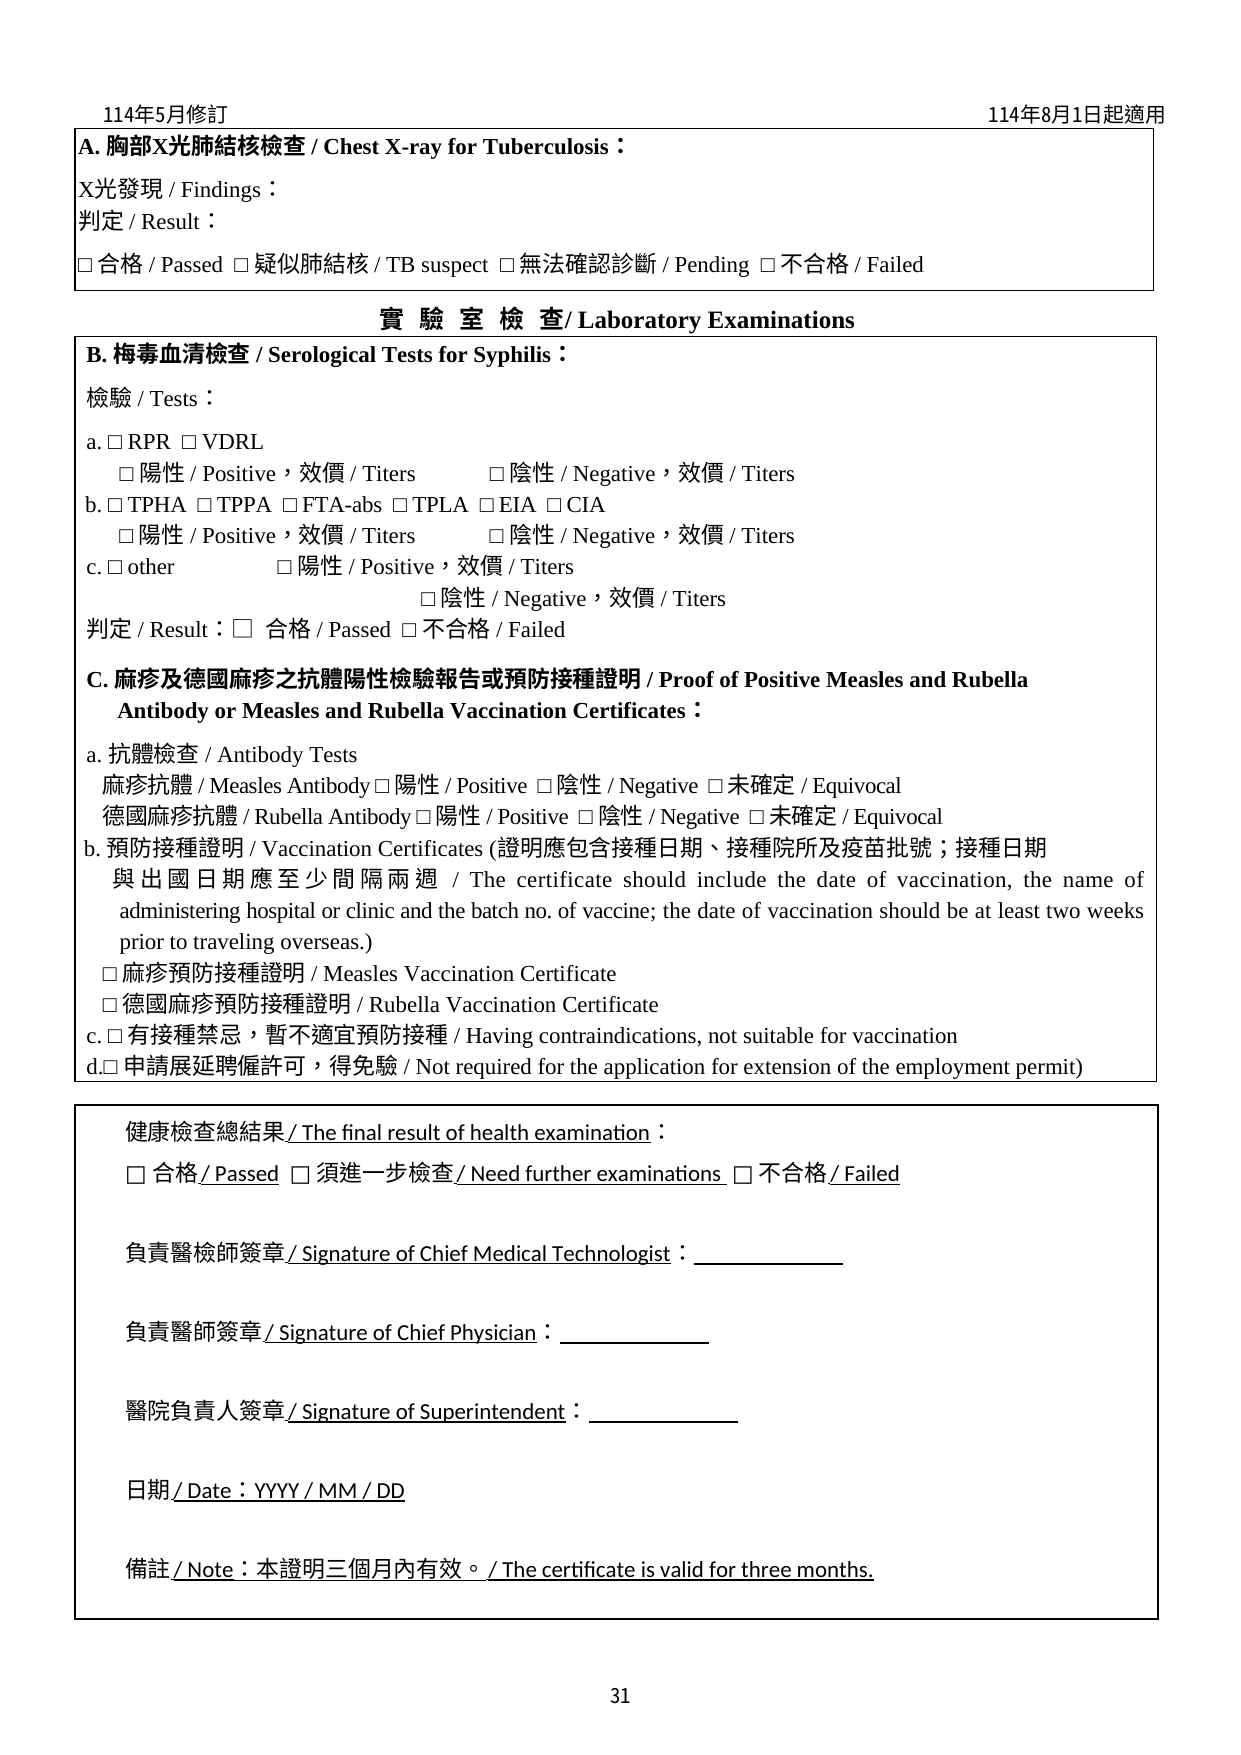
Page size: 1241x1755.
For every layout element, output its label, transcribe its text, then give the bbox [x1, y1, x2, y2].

text 實 驗 室 檢 查/ Laboratory Examinations [280, 302, 954, 336]
table_header B. 梅毒血清檢查 / Serological Tests for Syphilis： 檢驗 / Tests： a. □ RPR □ VDRL □ 陽性 / Positive，效價 / Titers □ 陰性 / Negative，效價 / Titers b. □ TPHA □ TPPA □ FTA-abs □ TPLA □ EIA □ CIA □ 陽性 / Positive，效價 / Titers □ 陰性 / Negative，效價 / Titers c. □ other □ 陽性 / Positive，效價 / Titers □ 陰性 / Negative，效價 / Titers 判定 / Result：□ 合格 / Passed □ 不合格 / Failed C. 麻疹及德國麻疹之抗體陽性檢驗報告或預防接種證明 / Proof of Positive Measles and Rubella Antibody or Measles and Rubella Vaccination Certificates： a. 抗體檢查 / Antibody Tests 麻疹抗體 / Measles Antibody □ 陽性 / Positive □ 陰性 / Negative □ 未確定 / Equivocal 德國麻疹抗體 / Rubella Antibody □ 陽性 / Positive □ 陰性 / Negative □ 未確定 / Equivocal b. 預防接種證明 / Vaccination Certificates (證明應包含接種日期、接種院所及疫苗批號；接種日期 與出國日期應至少間隔兩週 / The certificate should include the date of vaccination, the name of administering hospital or clinic and the batch no. of vaccine; the date of vaccination should be at least two weeks prior to traveling overseas.) □ 麻疹預防接種證明 / Measles Vaccination Certificate □ 德國麻疹預防接種證明 / Rubella Vaccination Certificate c. □ 有接種禁忌，暫不適宜預防接種 / Having contraindications, not suitable for vaccination d.□ 申請展延聘僱許可，得免驗 / Not required for the application for extension of the employment permit) [76, 337, 1156, 1081]
table_header A. 胸部X光肺結核檢查 / Chest X-ray for Tuberculosis： X光發現 / Findings： 判定 / Result： □ 合格 / Passed □ 疑似肺結核 / TB suspect □ 無法確認診斷 / Pending □ 不合格 / Failed [76, 129, 1153, 289]
